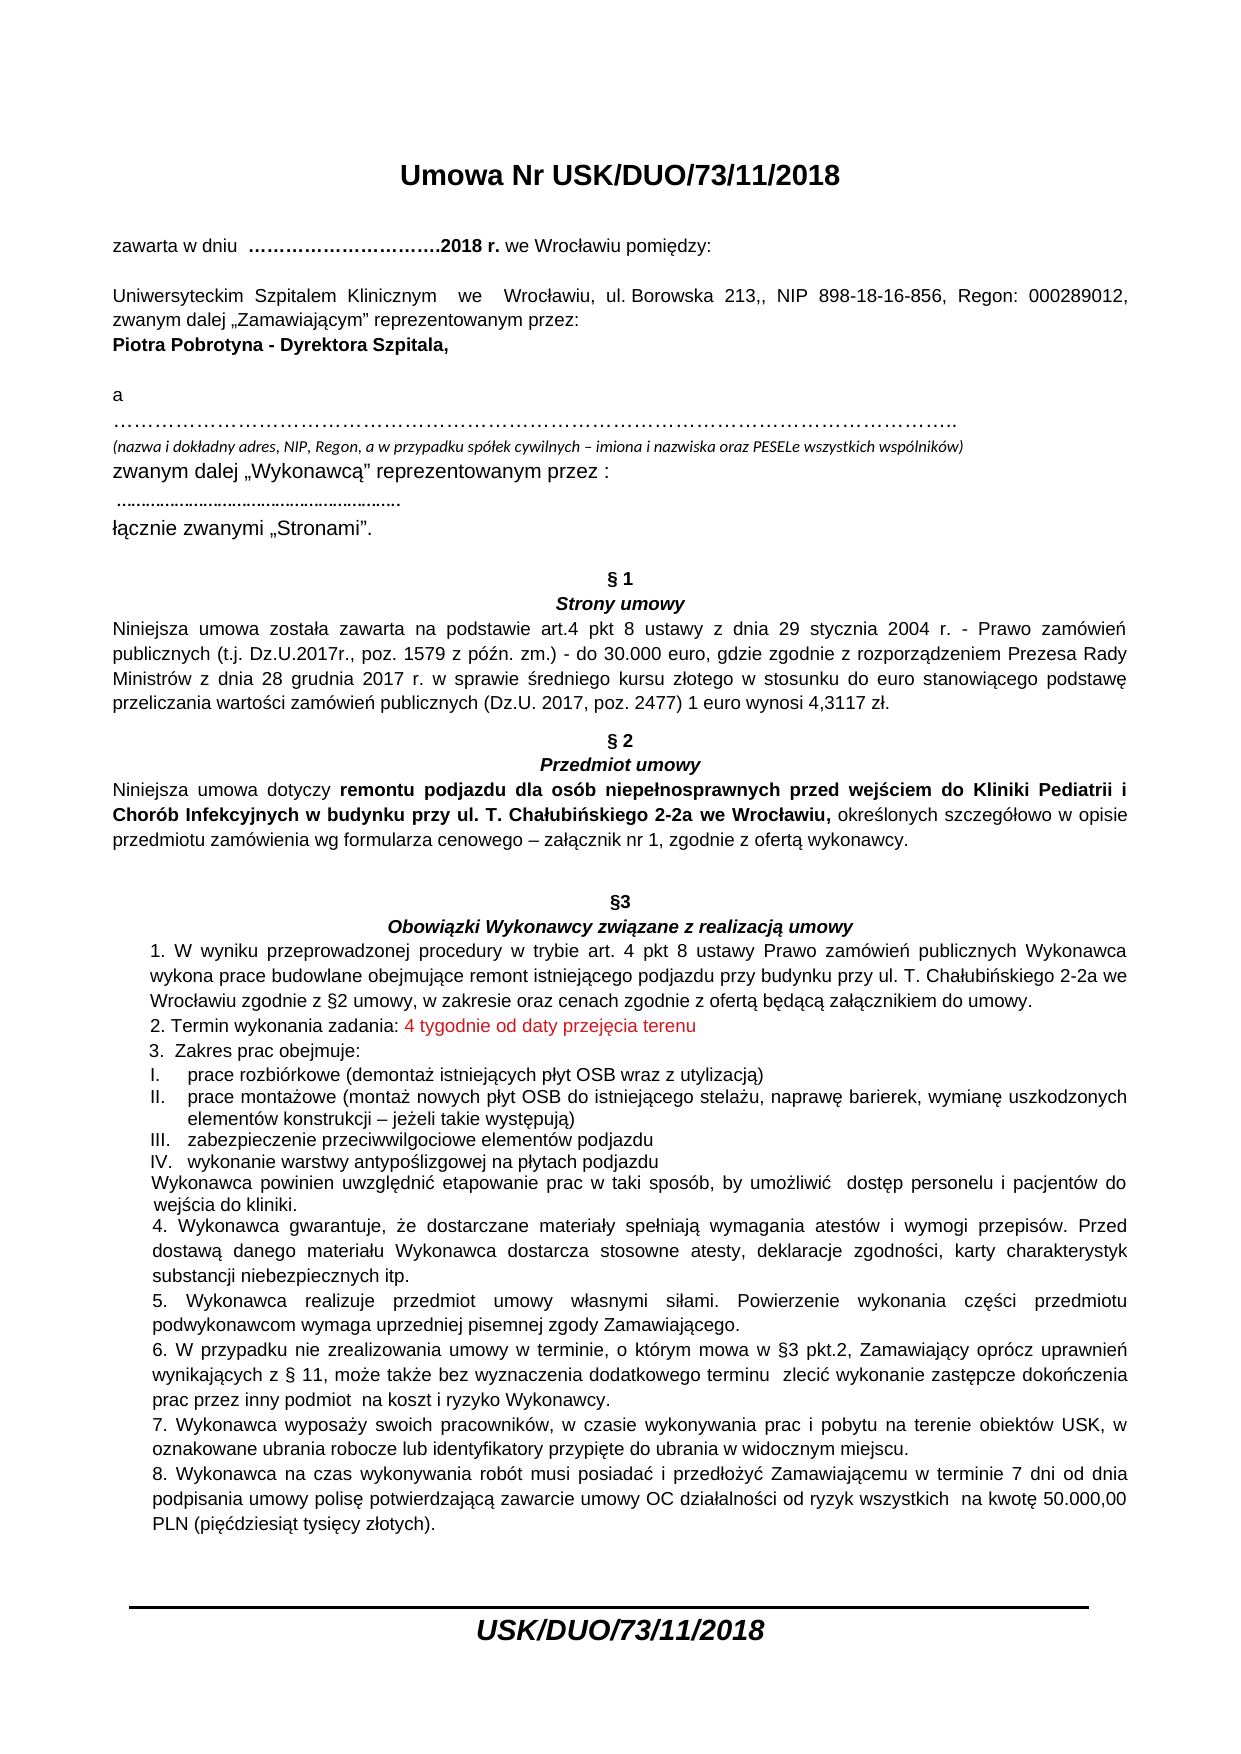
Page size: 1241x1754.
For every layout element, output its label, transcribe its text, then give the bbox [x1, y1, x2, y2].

list Niniejsza umowa dotyczy remontu podjazdu dla osób niepełnosprawnych przed wejściem do Kliniki Pediatrii i Chorób Infekcyjnych w budynku przy ul. T. Chałubińskiego 2-2a we Wrocławiu, określonych szczegółowo w opisie przedmiotu zamówienia wg formularza cenowego – załącznik nr 1, zgodnie z ofertą wykonawcy. [112, 779, 1128, 850]
list 8. Wykonawca na czas wykonywania robót musi posiadać i przedłożyć Zamawiającemu w terminie 7 dni od dnia podpisania umowy polisę potwierdzającą zawarcie umowy OC działalności od ryzyk wszystkich na kwotę 50.000,00 PLN (pięćdziesiąt tysięcy złotych). [112, 1463, 1128, 1534]
text § 1 [112, 568, 1128, 590]
list 6. W przypadku nie zrealizowania umowy w terminie, o którym mowa w §3 pkt.2, Zamawiający oprócz uprawnień wynikających z § 11, może także bez wyznaczenia dodatkowego terminu zlecić wykonanie zastępcze dokończenia prac przez inny podmiot na koszt i ryzyko Wykonawcy. [112, 1339, 1128, 1410]
text 2. Termin wykonania zadania: 4 tygodnie od daty przejęcia terenu [150, 1014, 1128, 1036]
list wykonanie warstwy antypoślizgowej na płytach podjazdu [150, 1150, 1128, 1172]
text ………………………………………………….. [112, 487, 1128, 512]
text Przedmiot umowy [112, 754, 1128, 776]
text §3 [112, 891, 1128, 912]
list prace rozbiórkowe (demontaż istniejących płyt OSB wraz z utylizacją) [150, 1064, 1128, 1086]
text Strony umowy [112, 593, 1128, 614]
text Piotra Pobrotyna - Dyrektora Szpitala, [112, 334, 1128, 356]
text 3. Zakres prac obejmuje: [112, 1039, 1128, 1061]
text (nazwa i dokładny adres, NIP, Regon, a w przypadku spółek cywilnych – imiona i nazwiska oraz PESELe wszystkich wspólników) [112, 436, 1128, 456]
text Umowa Nr USK/DUO/73/11/2018 [112, 158, 1128, 191]
text zawarta w dniu ………………………….2018 r. we Wrocławiu pomiędzy: [112, 235, 1128, 256]
text Wykonawca powinien uwzględnić etapowanie prac w taki sposób, by umożliwić dostęp personelu i pacjentów do wejścia do kliniki. [112, 1172, 1128, 1215]
text Obowiązki Wykonawcy związane z realizacją umowy [112, 915, 1128, 937]
list 5. Wykonawca realizuje przedmiot umowy własnymi siłami. Powierzenie wykonania części przedmiotu podwykonawcom wymaga uprzedniej pisemnej zgody Zamawiającego. [112, 1289, 1128, 1336]
list 7. Wykonawca wyposaży swoich pracowników, w czasie wykonywania prac i pobytu na terenie obiektów USK, w oznakowane ubrania robocze lub identyfikatory przypięte do ubrania w widocznym miejscu. [112, 1413, 1128, 1460]
text Niniejsza umowa została zawarta na podstawie art.4 pkt 8 ustawy z dnia 29 stycznia 2004 r. - Prawo zamówień publicznych (t.j. Dz.U.2017r., poz. 1579 z późn. zm.) - do 30.000 euro, gdzie zgodnie z rozporządzeniem Prezesa Rady Ministrów z dnia 28 grudnia 2017 r. w sprawie średniego kursu złotego w stosunku do euro stanowiącego podstawę przeliczania wartości zamówień publicznych (Dz.U. 2017, poz. 2477) 1 euro wynosi 4,3117 zł. [112, 618, 1128, 714]
text ………………………………………………………………………………………………………….. [112, 408, 1128, 432]
text Uniwersyteckim Szpitalem Klinicznym we Wrocławiu, ul. Borowska 213,, NIP 898-18-16-856, Regon: 000289012, zwanym dalej „Zamawiającym” reprezentowanym przez: [112, 284, 1128, 331]
text zwanym dalej „Wykonawcą” reprezentowanym przez : [112, 459, 1128, 483]
text § 2 [112, 729, 1128, 751]
text a [112, 383, 1128, 405]
list 4. Wykonawca gwarantuje, że dostarczane materiały spełniają wymagania atestów i wymogi przepisów. Przed dostawą danego materiału Wykonawca dostarcza stosowne atesty, deklaracje zgodności, karty charakterystyk substancji niebezpiecznych itp. [112, 1215, 1128, 1286]
list prace montażowe (montaż nowych płyt OSB do istniejącego stelażu, naprawę barierek, wymianę uszkodzonych elementów konstrukcji – jeżeli takie występują) [150, 1086, 1128, 1129]
list 1. W wyniku przeprowadzonej procedury w trybie art. 4 pkt 8 ustawy Prawo zamówień publicznych Wykonawca wykona prace budowlane obejmujące remont istniejącego podjazdu przy budynku przy ul. T. Chałubińskiego 2-2a we Wrocławiu zgodnie z §2 umowy, w zakresie oraz cenach zgodnie z ofertą będącą załącznikiem do umowy. [112, 940, 1128, 1011]
list zabezpieczenie przeciwwilgociowe elementów podjazdu [150, 1129, 1128, 1150]
text łącznie zwanymi „Stronami”. [112, 516, 1128, 540]
